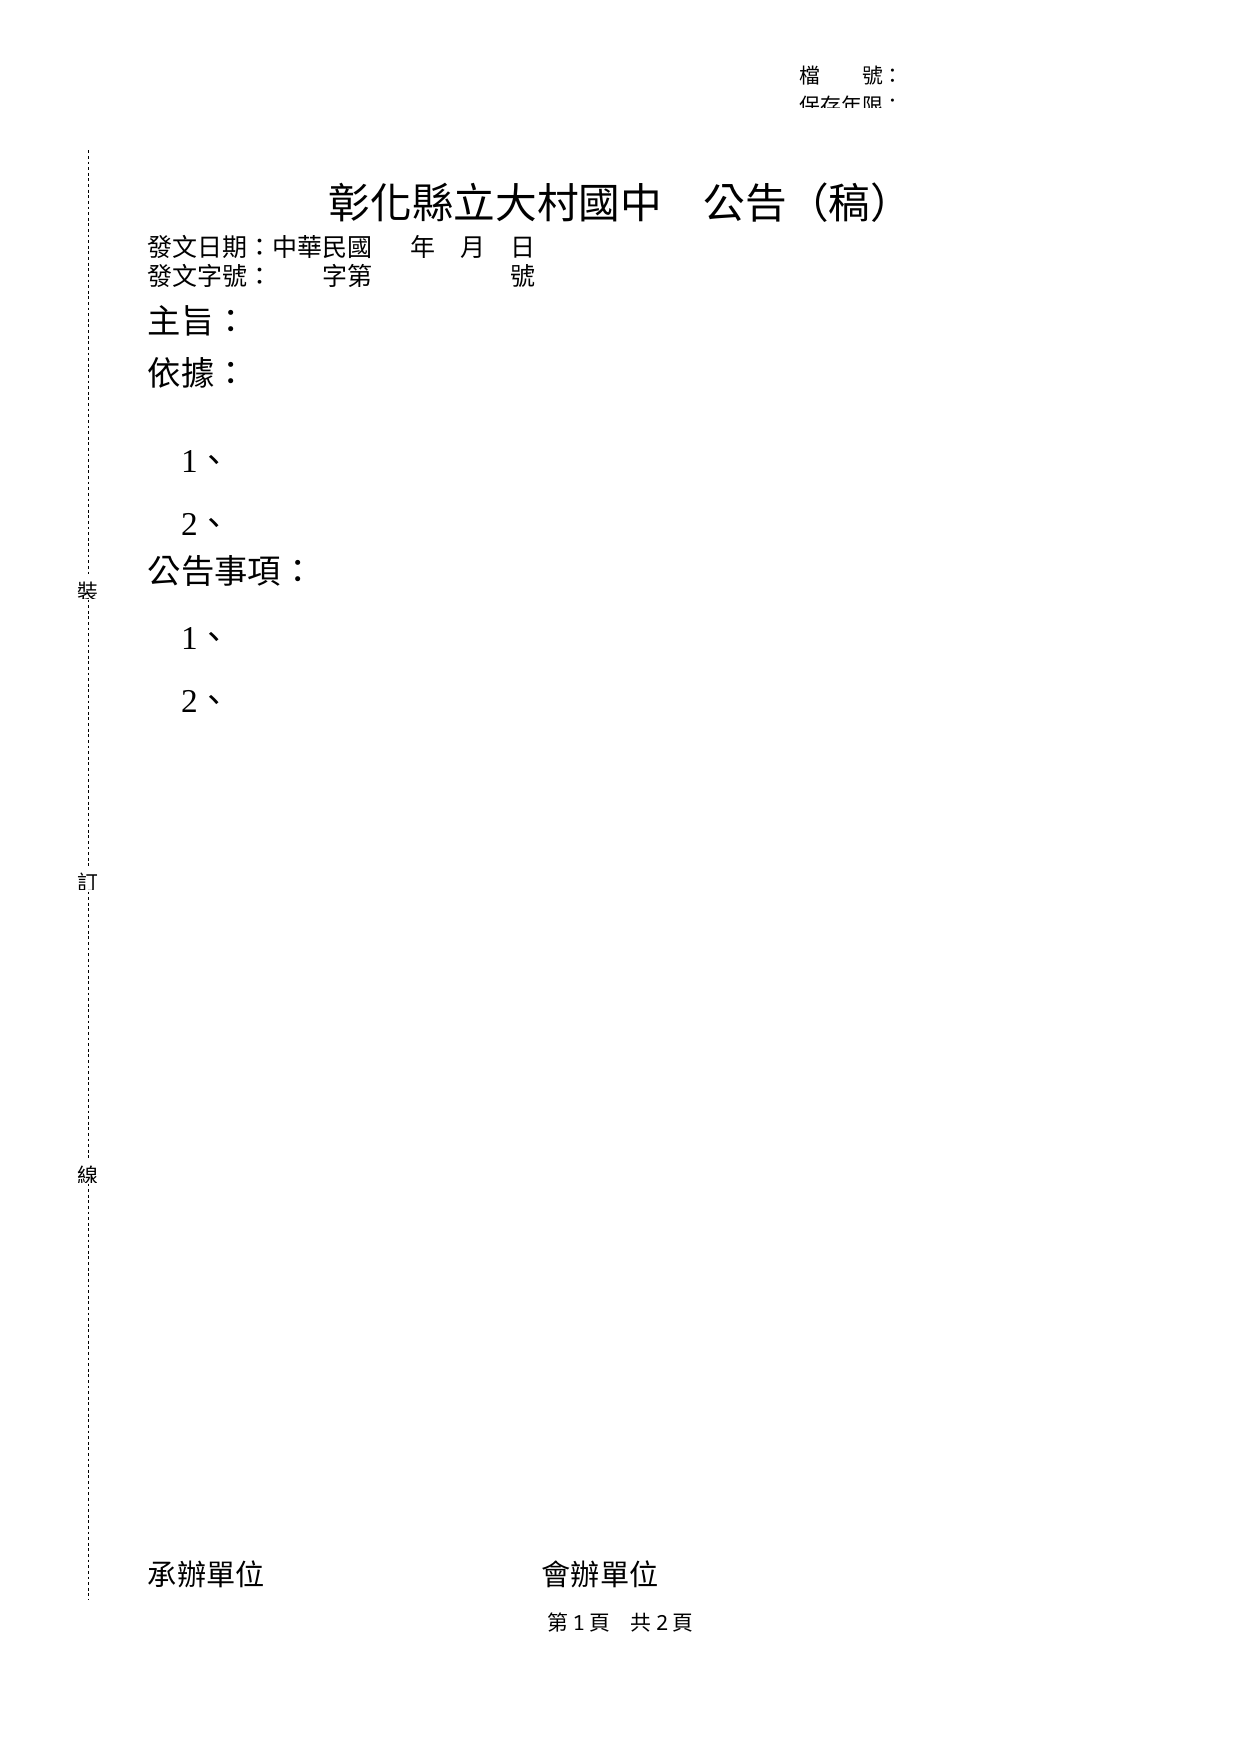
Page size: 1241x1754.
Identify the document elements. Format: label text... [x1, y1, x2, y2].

text 檔 號： 保存年限： [799, 59, 1060, 108]
text [784, 52, 1075, 116]
text 發文字號： 字第 號 [148, 262, 1092, 292]
text 依據： [148, 344, 1092, 396]
text 發文日期：中華民國 年 月 日 [148, 233, 1092, 262]
text 彰化縣立大村國中 公告（稿） [148, 158, 1092, 233]
text 主旨： [148, 292, 1092, 344]
text 承辦單位 會辦單位 [148, 1531, 993, 1594]
text 公告事項： [148, 542, 1092, 594]
